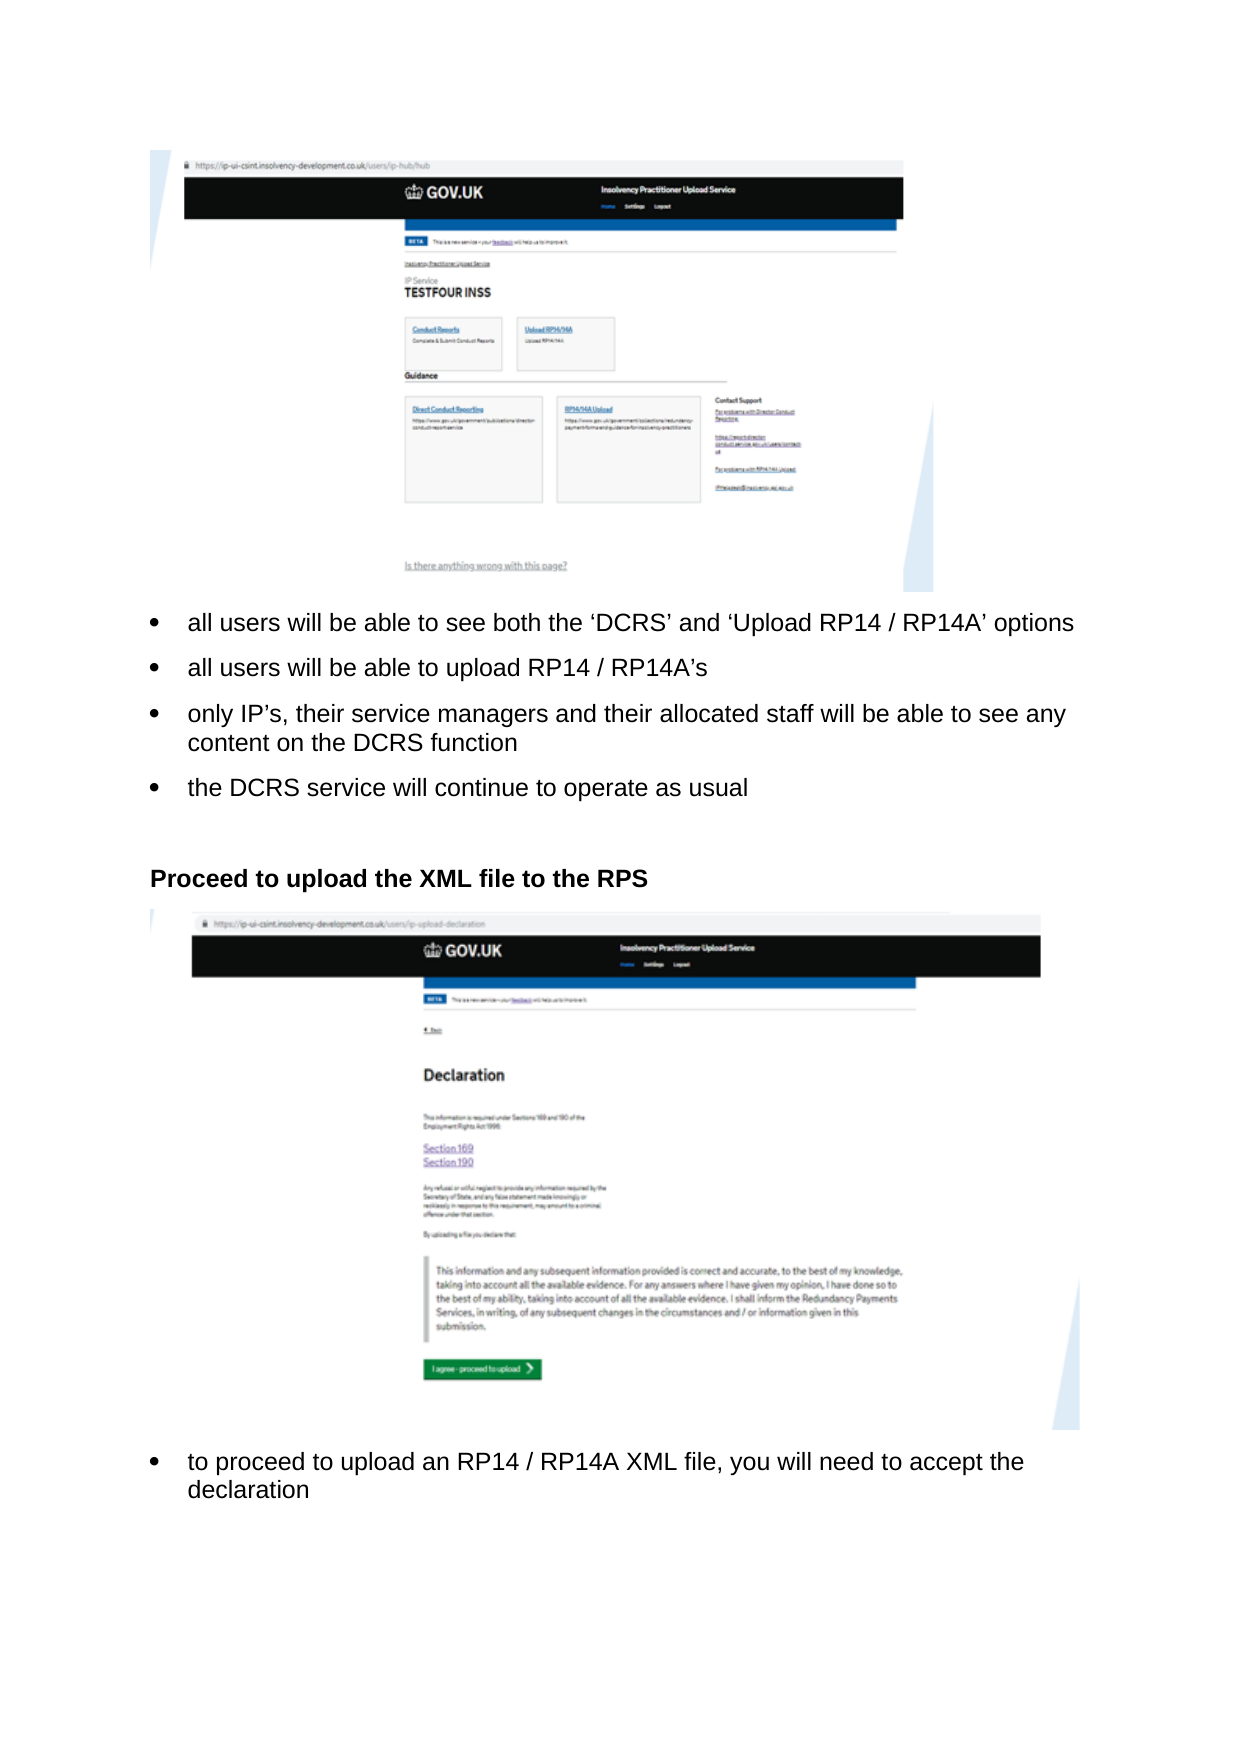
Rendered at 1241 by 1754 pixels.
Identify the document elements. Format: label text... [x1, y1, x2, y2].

list the DCRS service will continue to operate as usual [150, 773, 1090, 802]
list only IP’s, their service managers and their allocated staff will be able to see any content on the DCRS function [150, 699, 1090, 757]
list all users will be able to see both the ‘DCRS’ and ‘Upload RP14 / RP14A’ options [150, 608, 1090, 637]
text Proceed to upload the XML file to the RPS [150, 864, 1090, 893]
list to proceed to upload an RP14 / RP14A XML file, you will need to accept the declaration [150, 1447, 1090, 1504]
list all users will be able to upload RP14 / RP14A’s [150, 653, 1090, 682]
